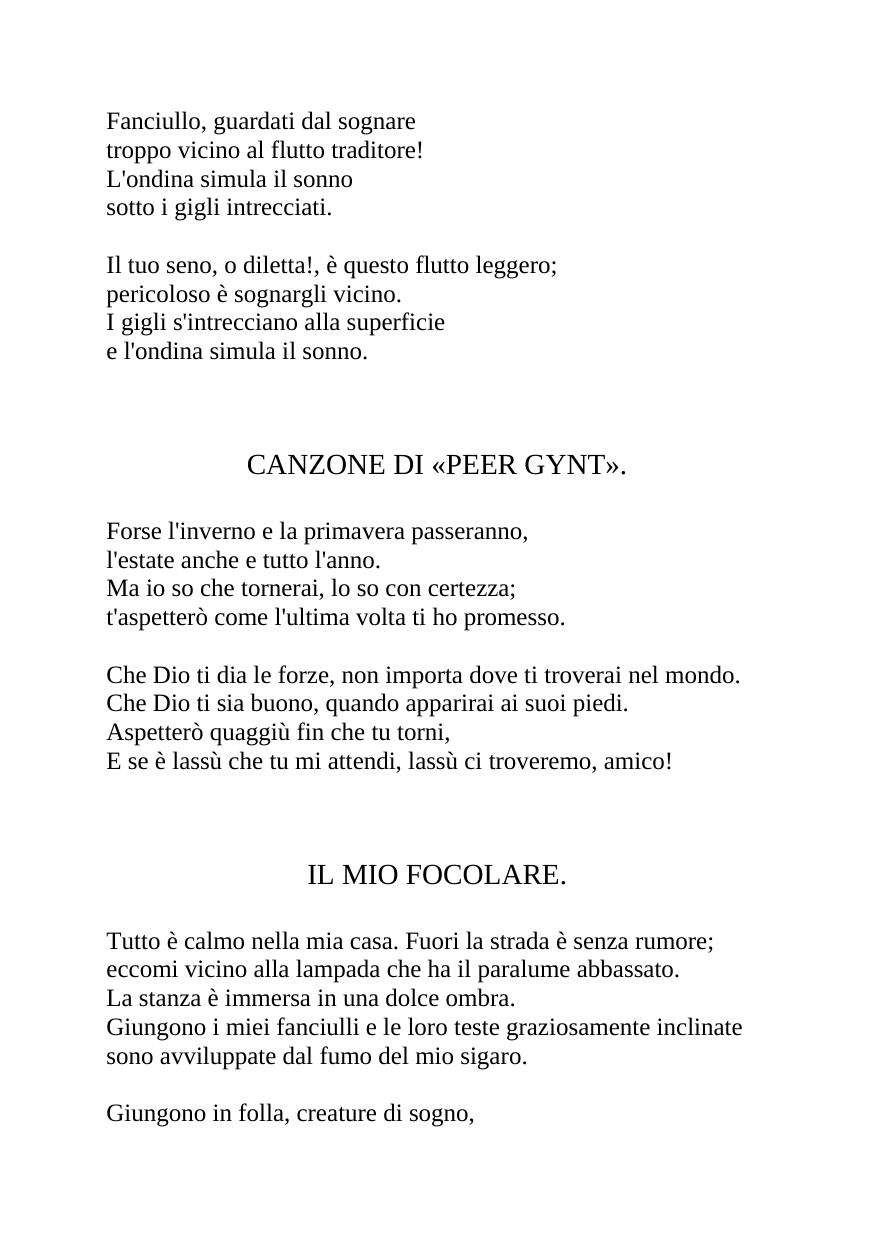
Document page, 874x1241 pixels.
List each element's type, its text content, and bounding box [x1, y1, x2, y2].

text Giungono in folla, creature di sogno, [106, 1098, 768, 1127]
text t'aspetterò come l'ultima volta ti ho promesso. [106, 602, 768, 631]
text Forse l'inverno e la primavera passeranno, [106, 516, 768, 545]
text La stanza è immersa in una dolce ombra. [106, 983, 768, 1012]
text sotto i gigli intrecciati. [106, 192, 768, 221]
subtitle IL MIO FOCOLARE. [106, 857, 768, 891]
text pericoloso è sognargli vicino. [106, 279, 768, 307]
text E se è lassù che tu mi attendi, lassù ci troveremo, amico! [106, 746, 768, 775]
text Che Dio ti dia le forze, non importa dove ti troverai nel mondo. [106, 660, 768, 688]
text I gigli s'intrecciano alla superficie [106, 307, 768, 336]
text l'estate anche e tutto l'anno. [106, 545, 768, 573]
text Aspetterò quaggiù fin che tu torni, [106, 717, 768, 746]
text Che Dio ti sia buono, quando apparirai ai suoi piedi. [106, 688, 768, 717]
text troppo vicino al flutto traditore! [106, 135, 768, 164]
text Ma io so che tornerai, lo so con certezza; [106, 573, 768, 602]
text Giungono i miei fanciulli e le loro teste graziosamente inclinate [106, 1012, 768, 1041]
text L'ondina simula il sonno [106, 164, 768, 192]
text eccomi vicino alla lampada che ha il paralume abbassato. [106, 954, 768, 983]
text Fanciullo, guardati dal sognare [106, 106, 768, 135]
text Tutto è calmo nella mia casa. Fuori la strada è senza rumore; [106, 926, 768, 954]
text sono avviluppate dal fumo del mio sigaro. [106, 1041, 768, 1069]
subtitle CANZONE DI «PEER GYNT». [106, 447, 768, 481]
text e l'ondina simula il sonno. [106, 336, 768, 365]
text Il tuo seno, o diletta!, è questo flutto leggero; [106, 250, 768, 279]
